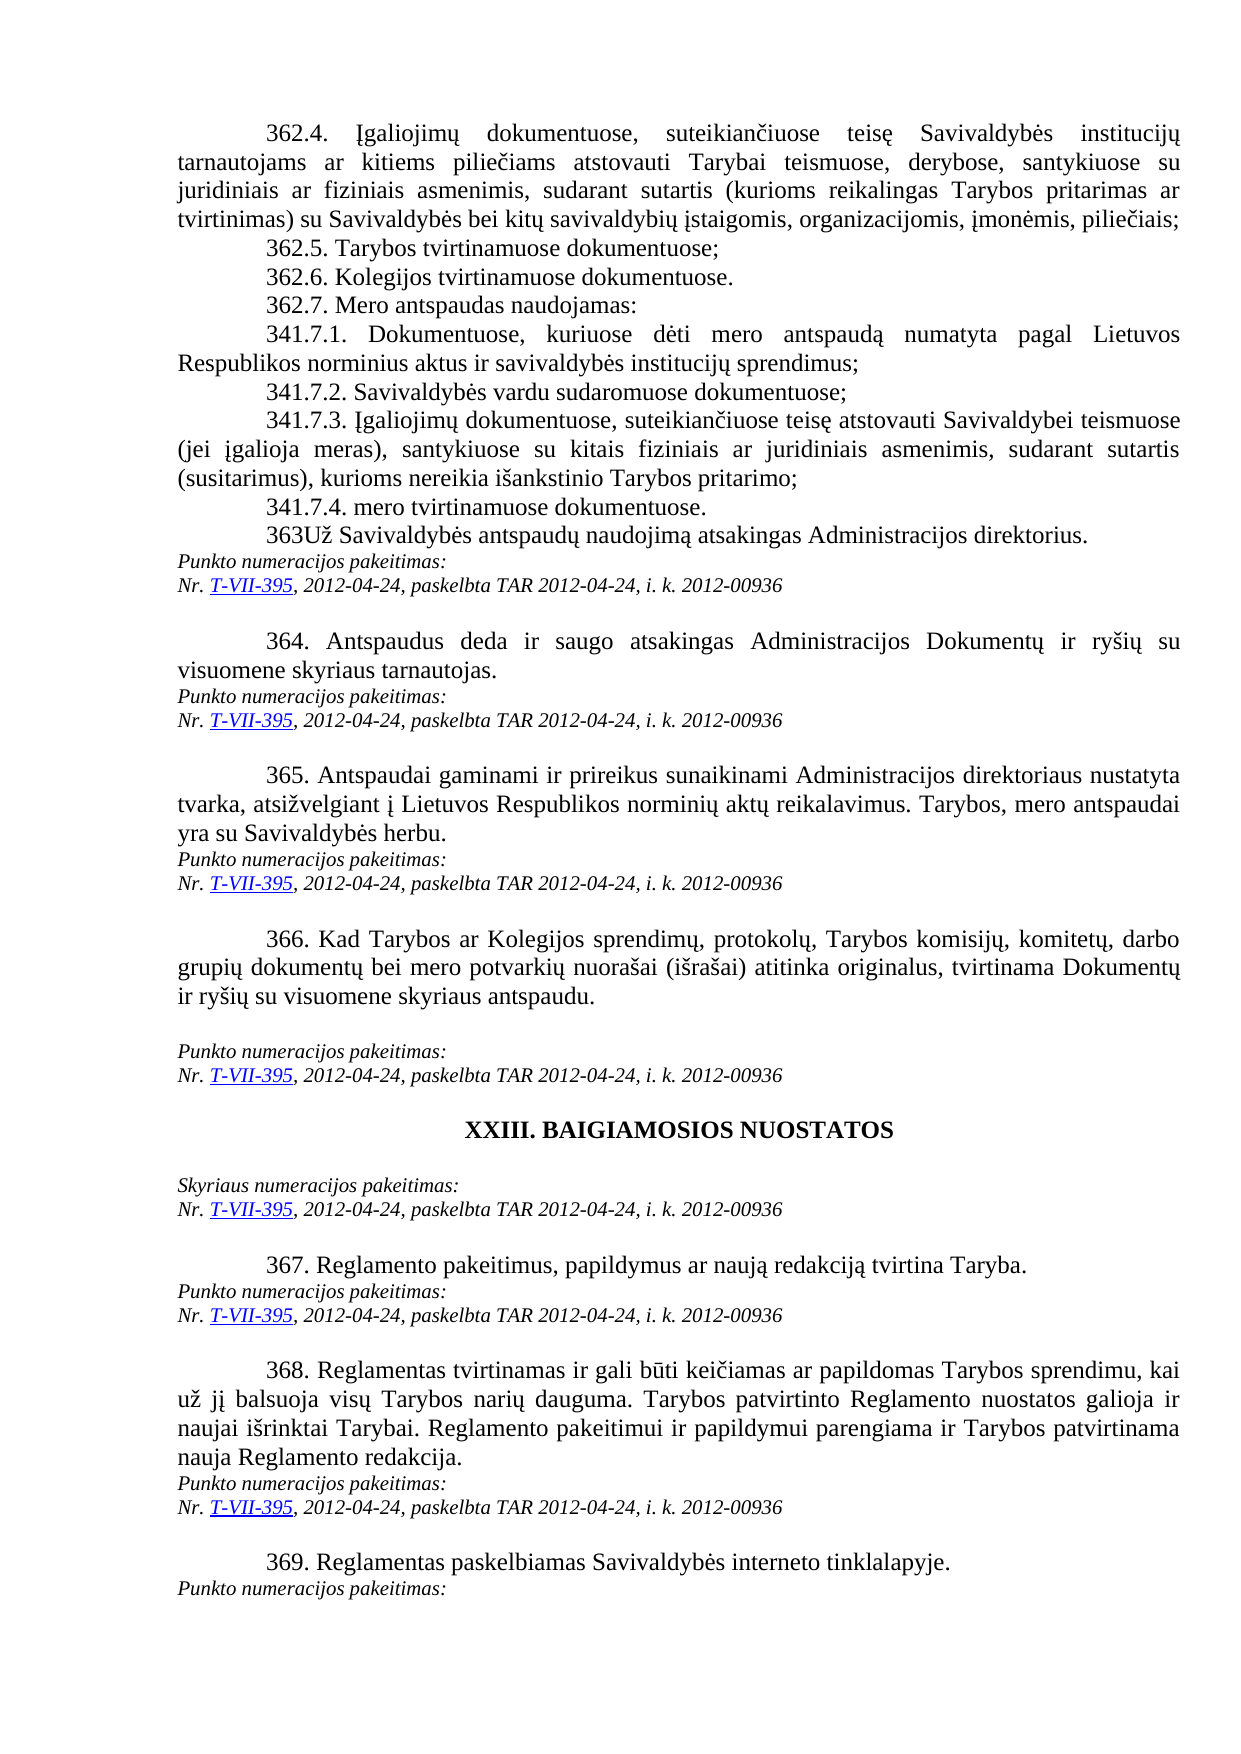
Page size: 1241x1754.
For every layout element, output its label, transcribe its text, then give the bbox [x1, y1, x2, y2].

text 368. Reglamentas tvirtinamas ir gali būti keičiamas ar papildomas Tarybos sprendimu, kai už jį balsuoja visų Tarybos narių dauguma. Tarybos patvirtinto Reglamento nuostatos galioja ir naujai išrinktai Tarybai. Reglamento pakeitimui ir papildymui parengiama ir Tarybos patvirtinama nauja Reglamento redakcija. [177, 1356, 1181, 1471]
text Nr. T-VII-395, 2012-04-24, paskelbta TAR 2012-04-24, i. k. 2012-00936 [177, 573, 1181, 597]
text 363Už Savivaldybės antspaudų naudojimą atsakingas Administracijos direktorius. [177, 521, 1181, 549]
text Punkto numeracijos pakeitimas: [177, 1279, 1181, 1303]
text Punkto numeracijos pakeitimas: [177, 1039, 1181, 1063]
text 362.5. Tarybos tvirtinamuose dokumentuose; [177, 233, 1181, 262]
text 341.7.4. mero tvirtinamuose dokumentuose. [177, 492, 1181, 521]
text Nr. T-VII-395, 2012-04-24, paskelbta TAR 2012-04-24, i. k. 2012-00936 [177, 871, 1181, 895]
text 362.6. Kolegijos tvirtinamuose dokumentuose. [177, 262, 1181, 291]
text Nr. T-VII-395, 2012-04-24, paskelbta TAR 2012-04-24, i. k. 2012-00936 [177, 708, 1181, 732]
text 364. Antspaudus deda ir saugo atsakingas Administracijos Dokumentų ir ryšių su visuomene skyriaus tarnautojas. [177, 626, 1181, 684]
text Punkto numeracijos pakeitimas: [177, 1576, 1181, 1600]
text 369. Reglamentas paskelbiamas Savivaldybės interneto tinklalapyje. [177, 1547, 1181, 1576]
text XXIII. BAIGIAMOSIOS NUOSTATOS [177, 1116, 1181, 1144]
text 362.4. Įgaliojimų dokumentuose, suteikiančiuose teisę Savivaldybės institucijų tarnautojams ar kitiems piliečiams atstovauti Tarybai teismuose, derybose, santykiuose su juridiniais ar fiziniais asmenimis, sudarant sutartis (kurioms reikalingas Tarybos pritarimas ar tvirtinimas) su Savivaldybės bei kitų savivaldybių įstaigomis, organizacijomis, įmonėmis, piliečiais; [177, 118, 1181, 233]
text 341.7.3. Įgaliojimų dokumentuose, suteikiančiuose teisę atstovauti Savivaldybei teismuose (jei įgalioja meras), santykiuose su kitais fiziniais ar juridiniais asmenimis, sudarant sutartis (susitarimus), kurioms nereikia išankstinio Tarybos pritarimo; [177, 406, 1181, 492]
text Nr. T-VII-395, 2012-04-24, paskelbta TAR 2012-04-24, i. k. 2012-00936 [177, 1495, 1181, 1519]
text 367. Reglamento pakeitimus, papildymus ar naują redakciją tvirtina Taryba. [177, 1250, 1181, 1279]
text Nr. T-VII-395, 2012-04-24, paskelbta TAR 2012-04-24, i. k. 2012-00936 [177, 1303, 1181, 1327]
text Nr. T-VII-395, 2012-04-24, paskelbta TAR 2012-04-24, i. k. 2012-00936 [177, 1063, 1181, 1087]
text 341.7.1. Dokumentuose, kuriuose dėti mero antspaudą numatyta pagal Lietuvos Respublikos norminius aktus ir savivaldybės institucijų sprendimus; [177, 319, 1181, 377]
text 366. Kad Tarybos ar Kolegijos sprendimų, protokolų, Tarybos komisijų, komitetų, darbo grupių dokumentų bei mero potvarkių nuorašai (išrašai) atitinka originalus, tvirtinama Dokumentų ir ryšių su visuomene skyriaus antspaudu. [177, 924, 1181, 1010]
text Nr. T-VII-395, 2012-04-24, paskelbta TAR 2012-04-24, i. k. 2012-00936 [177, 1197, 1181, 1221]
text 362.7. Mero antspaudas naudojamas: [177, 291, 1181, 319]
text 365. Antspaudai gaminami ir prireikus sunaikinami Administracijos direktoriaus nustatyta tvarka, atsižvelgiant į Lietuvos Respublikos norminių aktų reikalavimus. Tarybos, mero antspaudai yra su Savivaldybės herbu. [177, 761, 1181, 847]
text 341.7.2. Savivaldybės vardu sudaromuose dokumentuose; [177, 377, 1181, 406]
text Skyriaus numeracijos pakeitimas: [177, 1173, 1181, 1197]
text Punkto numeracijos pakeitimas: [177, 847, 1181, 871]
text Punkto numeracijos pakeitimas: [177, 684, 1181, 708]
text Punkto numeracijos pakeitimas: [177, 549, 1181, 573]
text Punkto numeracijos pakeitimas: [177, 1471, 1181, 1495]
